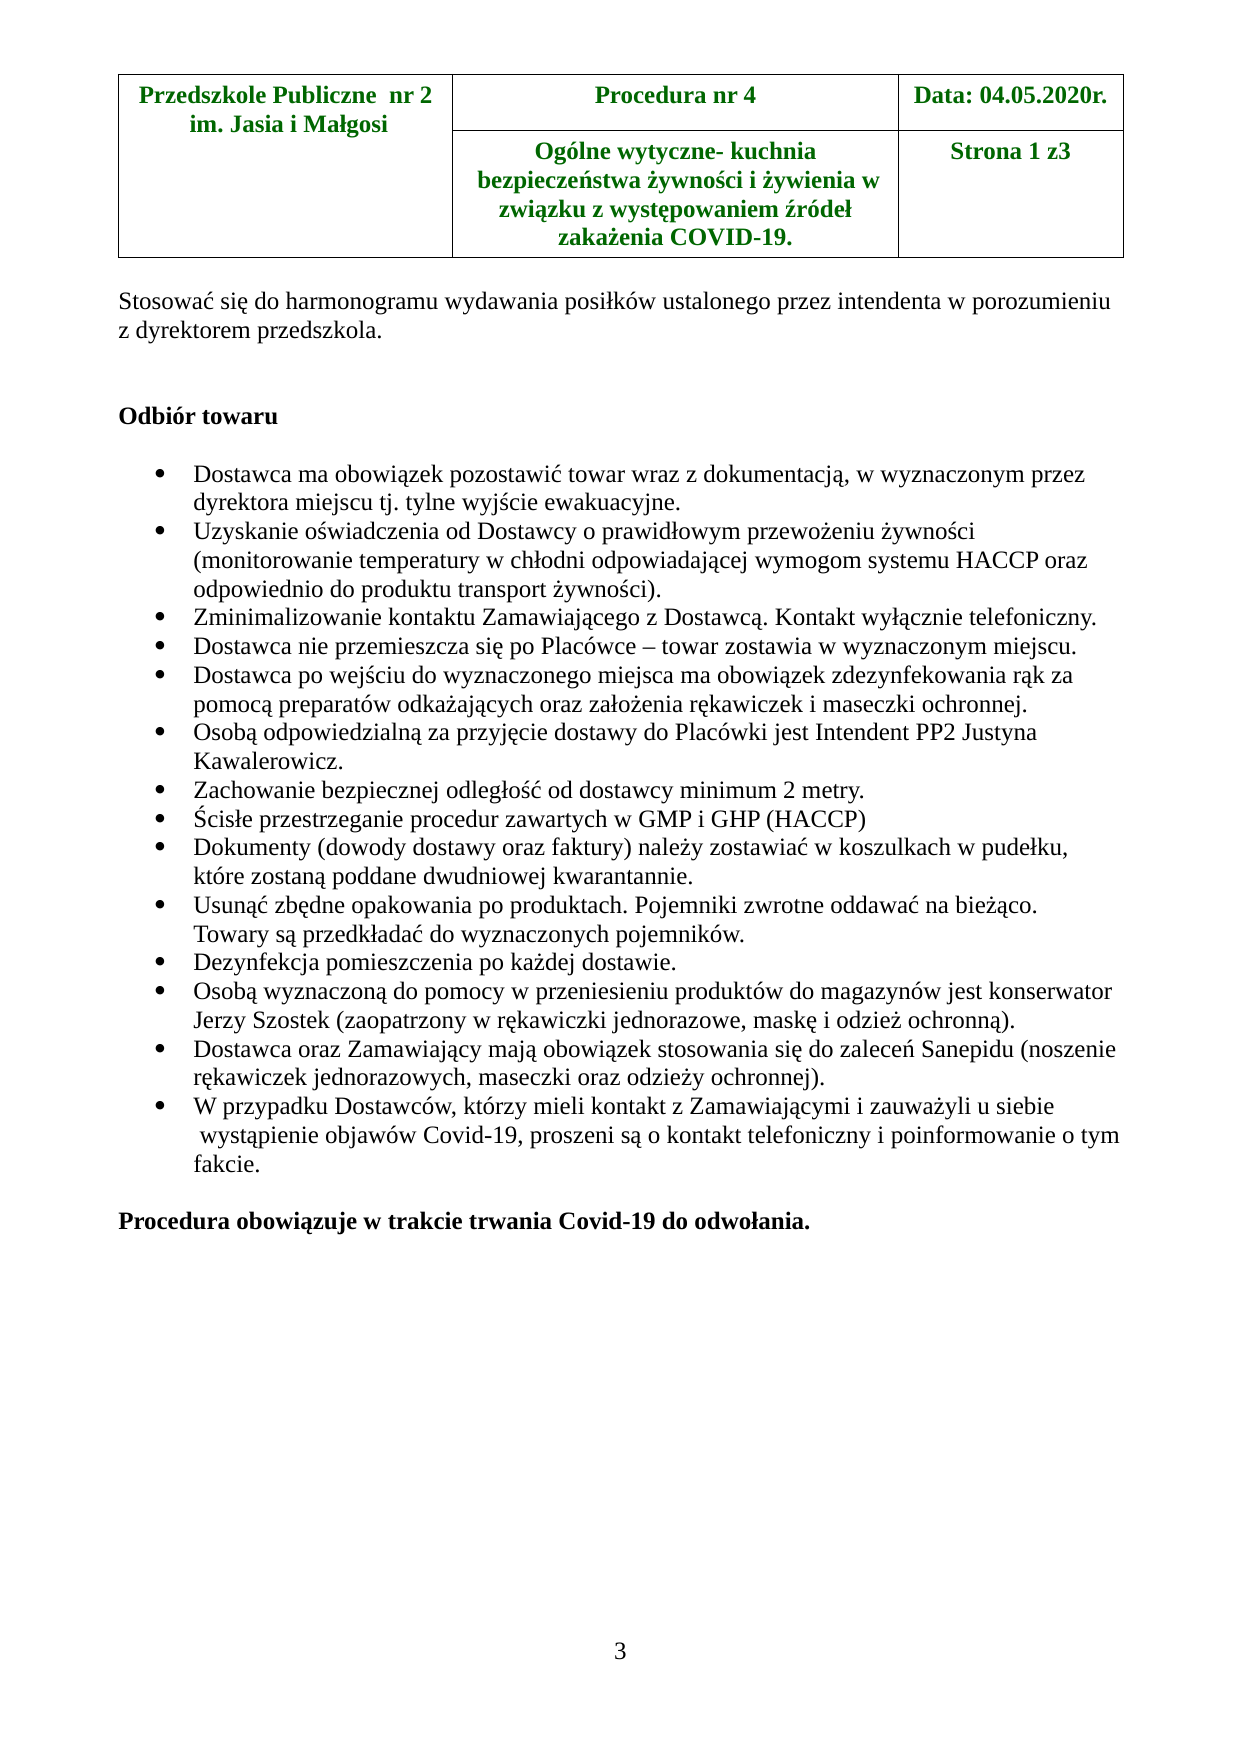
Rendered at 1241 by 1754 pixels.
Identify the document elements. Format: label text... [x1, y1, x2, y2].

list Dostawca oraz Zamawiający mają obowiązek stosowania się do zaleceń Sanepidu (noszenie rękawiczek jednorazowych, maseczki oraz odzieży ochronnej). [156, 1034, 1122, 1091]
list Dokumenty (dowody dostawy oraz faktury) należy zostawiać w koszulkach w pudełku, które zostaną poddane dwudniowej kwarantannie. [156, 832, 1122, 890]
list Dostawca ma obowiązek pozostawić towar wraz z dokumentacją, w wyznaczonym przez dyrektora miejscu tj. tylne wyjście ewakuacyjne. [156, 459, 1122, 516]
list Zminimalizowanie kontaktu Zamawiającego z Dostawcą. Kontakt wyłącznie telefoniczny. [156, 602, 1122, 631]
list Uzyskanie oświadczenia od Dostawcy o prawidłowym przewożeniu żywności (monitorowanie temperatury w chłodni odpowiadającej wymogom systemu HACCP oraz odpowiednio do produktu transport żywności). [156, 516, 1122, 602]
list Kawalerowicz. [193, 746, 1122, 775]
list Towary są przedkładać do wyznaczonych pojemników. [193, 919, 1122, 947]
list Dostawca po wejściu do wyznaczonego miejsca ma obowiązek zdezynfekowania rąk za [156, 660, 1122, 689]
list Usunąć zbędne opakowania po produktach. Pojemniki zwrotne oddawać na bieżąco. [156, 890, 1122, 919]
text Stosować się do harmonogramu wydawania posiłków ustalonego przez intendenta w porozumieniu z dyrektorem przedszkola. [118, 286, 1122, 344]
list pomocą preparatów odkażających oraz założenia rękawiczek i maseczki ochronnej. [193, 689, 1122, 717]
list Ścisłe przestrzeganie procedur zawartych w GMP i GHP (HACCP) [156, 804, 1122, 832]
list W przypadku Dostawców, którzy mieli kontakt z Zamawiającymi i zauważyli u siebie [156, 1091, 1122, 1120]
list Zachowanie bezpiecznej odległość od dostawcy minimum 2 metry. [156, 775, 1122, 804]
text Procedura obowiązuje w trakcie trwania Covid-19 do odwołania. [118, 1206, 1122, 1235]
list Dezynfekcja pomieszczenia po każdej dostawie. [156, 947, 1122, 976]
text Odbiór towaru [118, 401, 1122, 430]
list wystąpienie objawów Covid-19, proszeni są o kontakt telefoniczny i poinformowanie o tym fakcie. [193, 1120, 1122, 1177]
list Osobą wyznaczoną do pomocy w przeniesieniu produktów do magazynów jest konserwator Jerzy Szostek (zaopatrzony w rękawiczki jednorazowe, maskę i odzież ochronną). [156, 976, 1122, 1034]
list Osobą odpowiedzialną za przyjęcie dostawy do Placówki jest Intendent PP2 Justyna [156, 717, 1122, 746]
list Dostawca nie przemieszcza się po Placówce – towar zostawia w wyznaczonym miejscu. [156, 631, 1122, 660]
